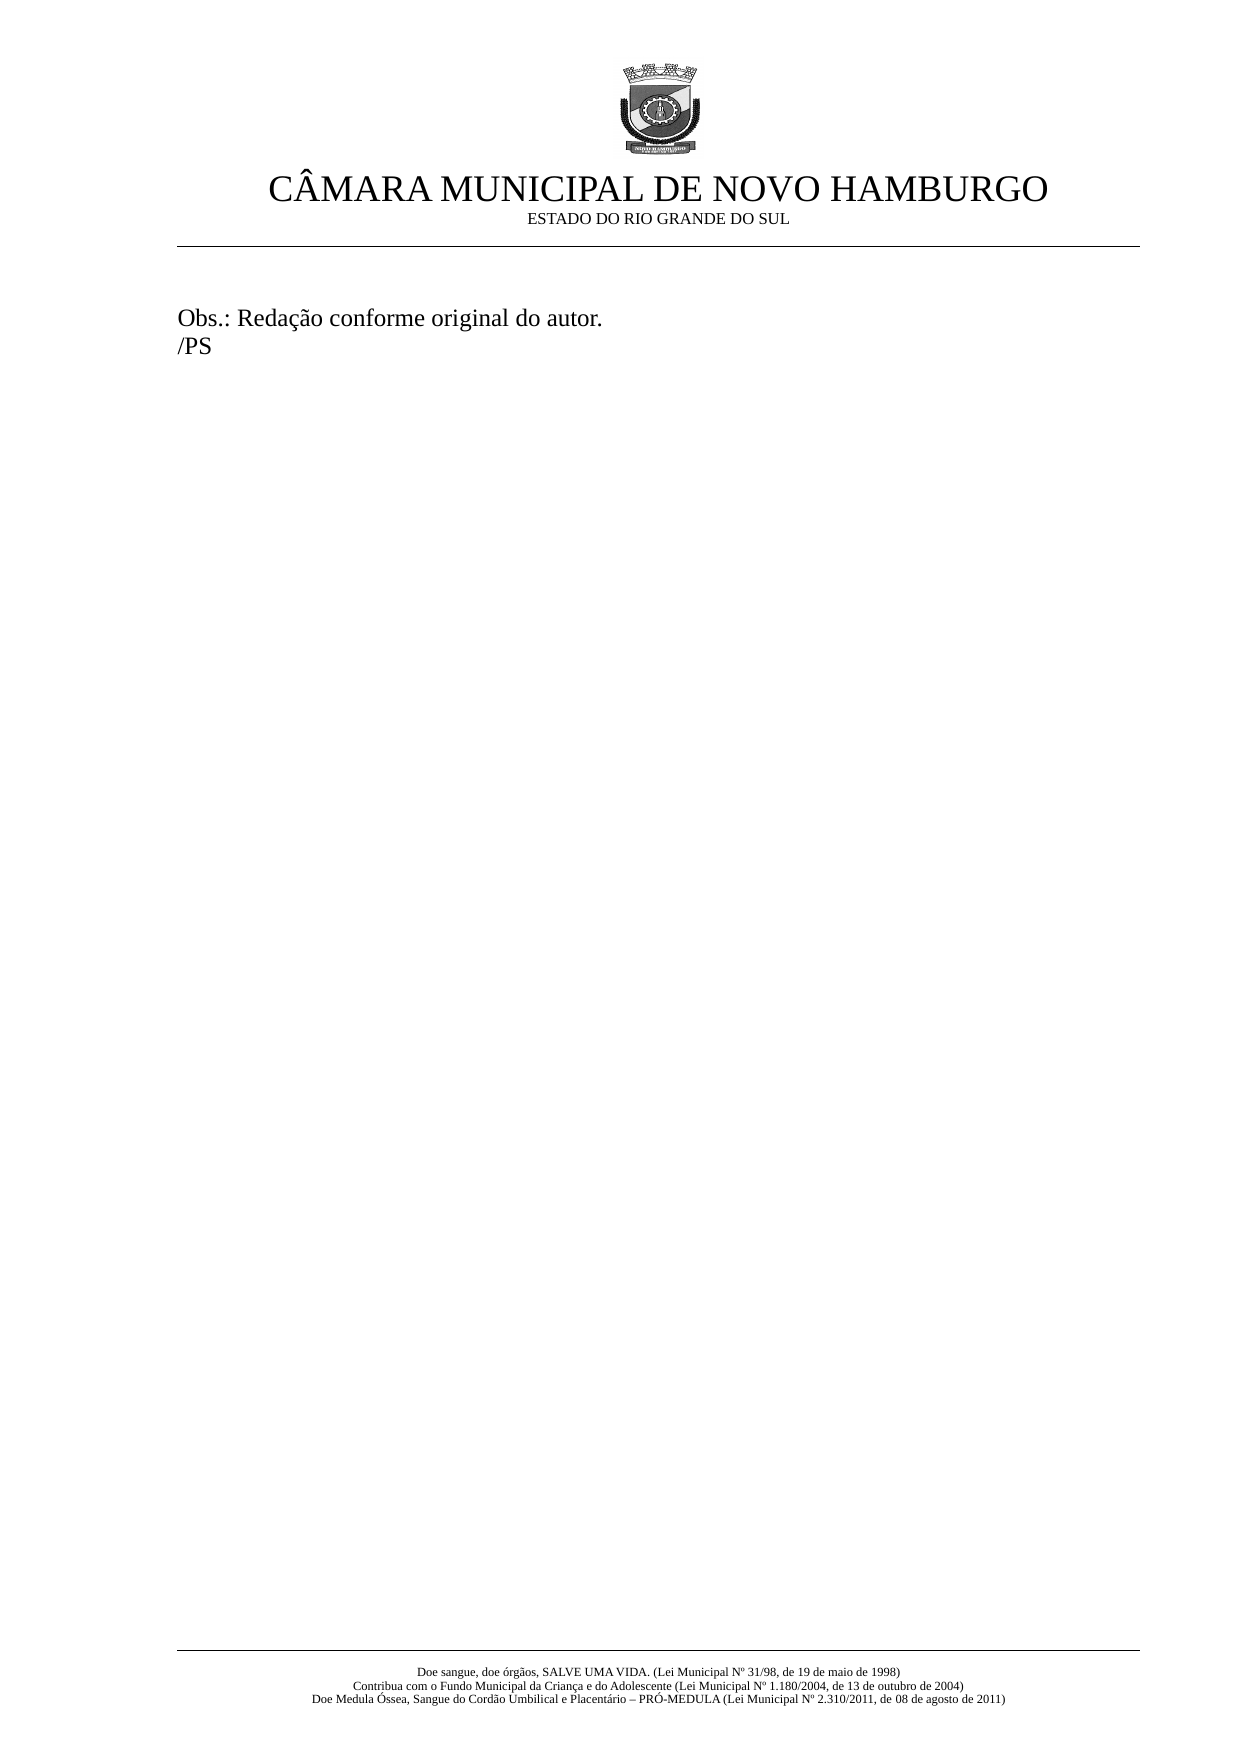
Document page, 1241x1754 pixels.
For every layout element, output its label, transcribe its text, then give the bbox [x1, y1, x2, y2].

text Obs.: Redação conforme original do autor. [177, 304, 1140, 332]
text /PS [177, 332, 1140, 360]
